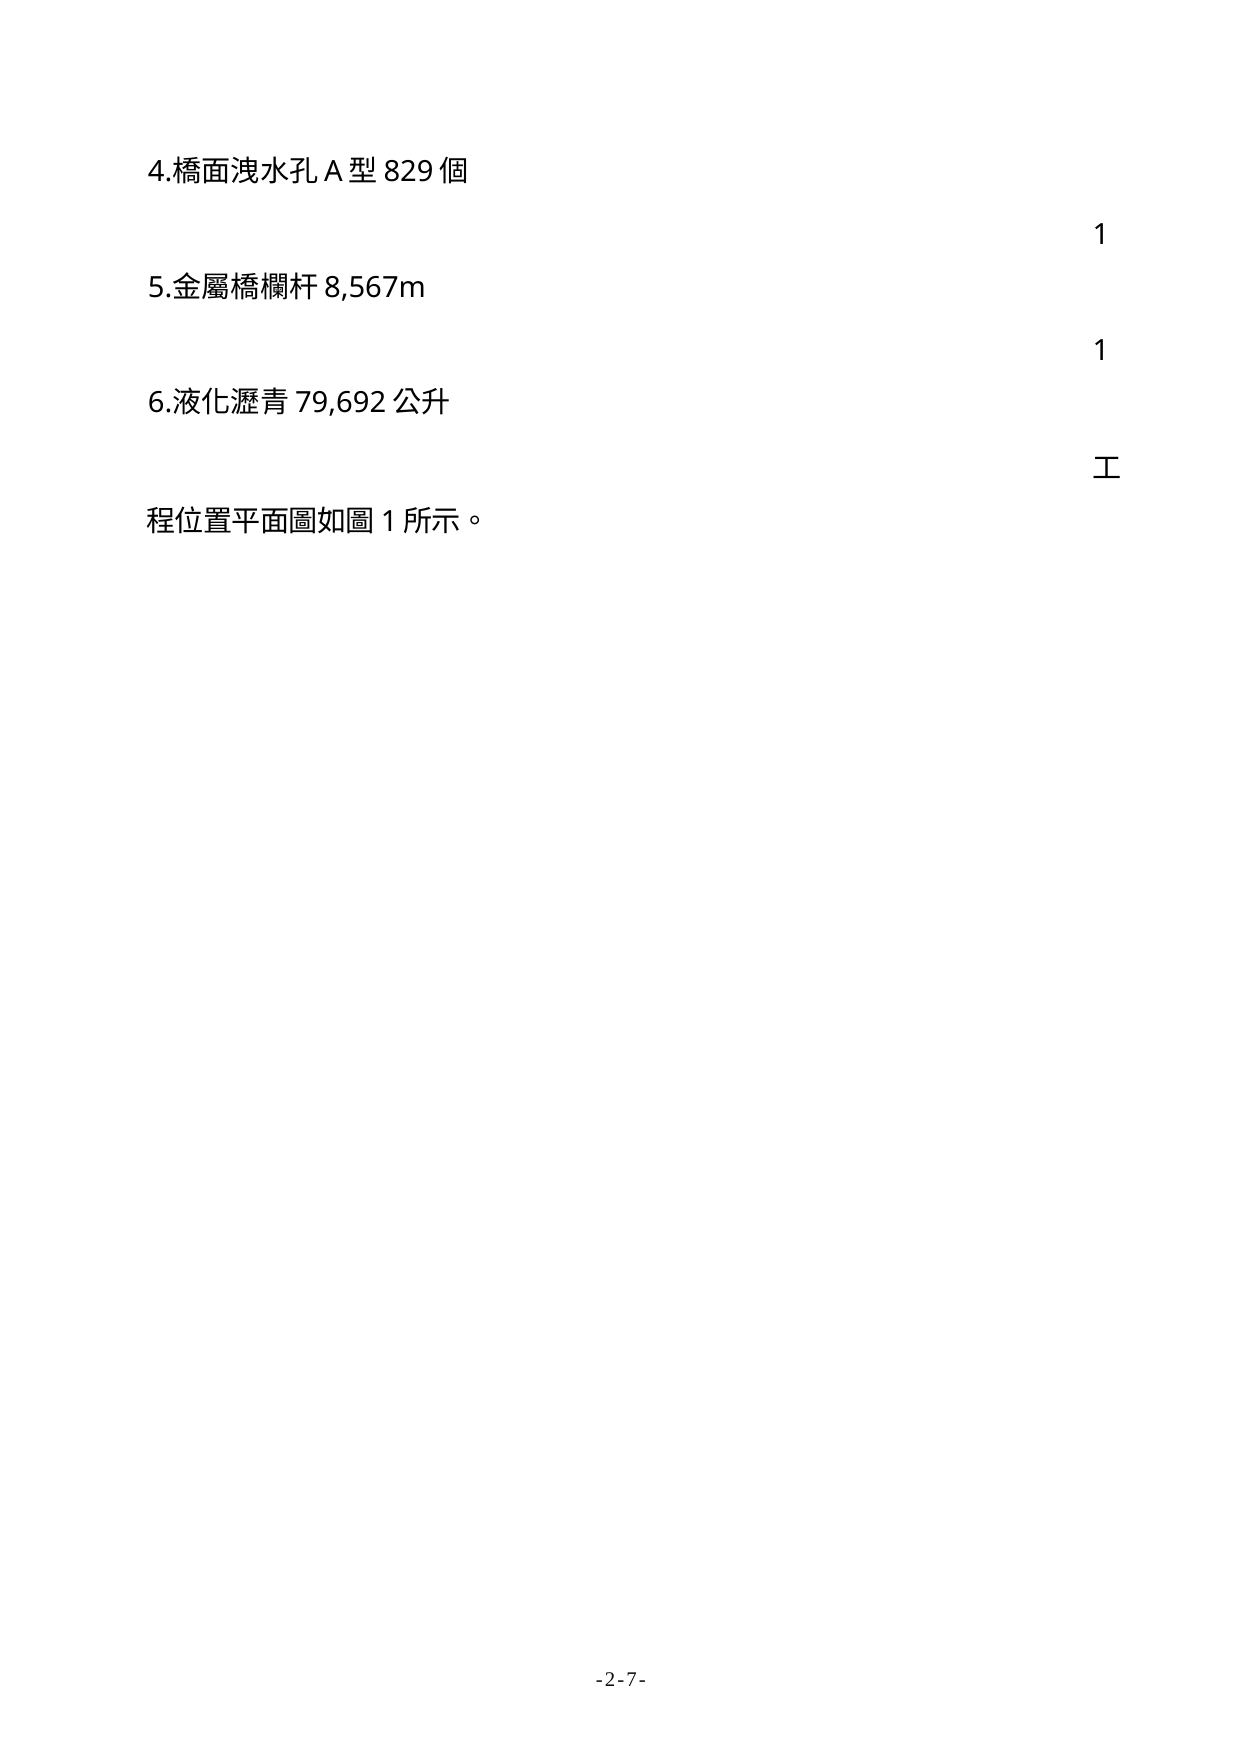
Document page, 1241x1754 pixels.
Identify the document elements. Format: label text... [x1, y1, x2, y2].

text 工程位置平面圖如圖1所示。 [146, 444, 1092, 539]
text 14.橋面洩水孔A型829個 [148, 148, 1092, 190]
text 16.液化瀝青79,692公升 [148, 329, 1092, 421]
text 15.金屬橋欄杆8,567m [148, 213, 1092, 306]
